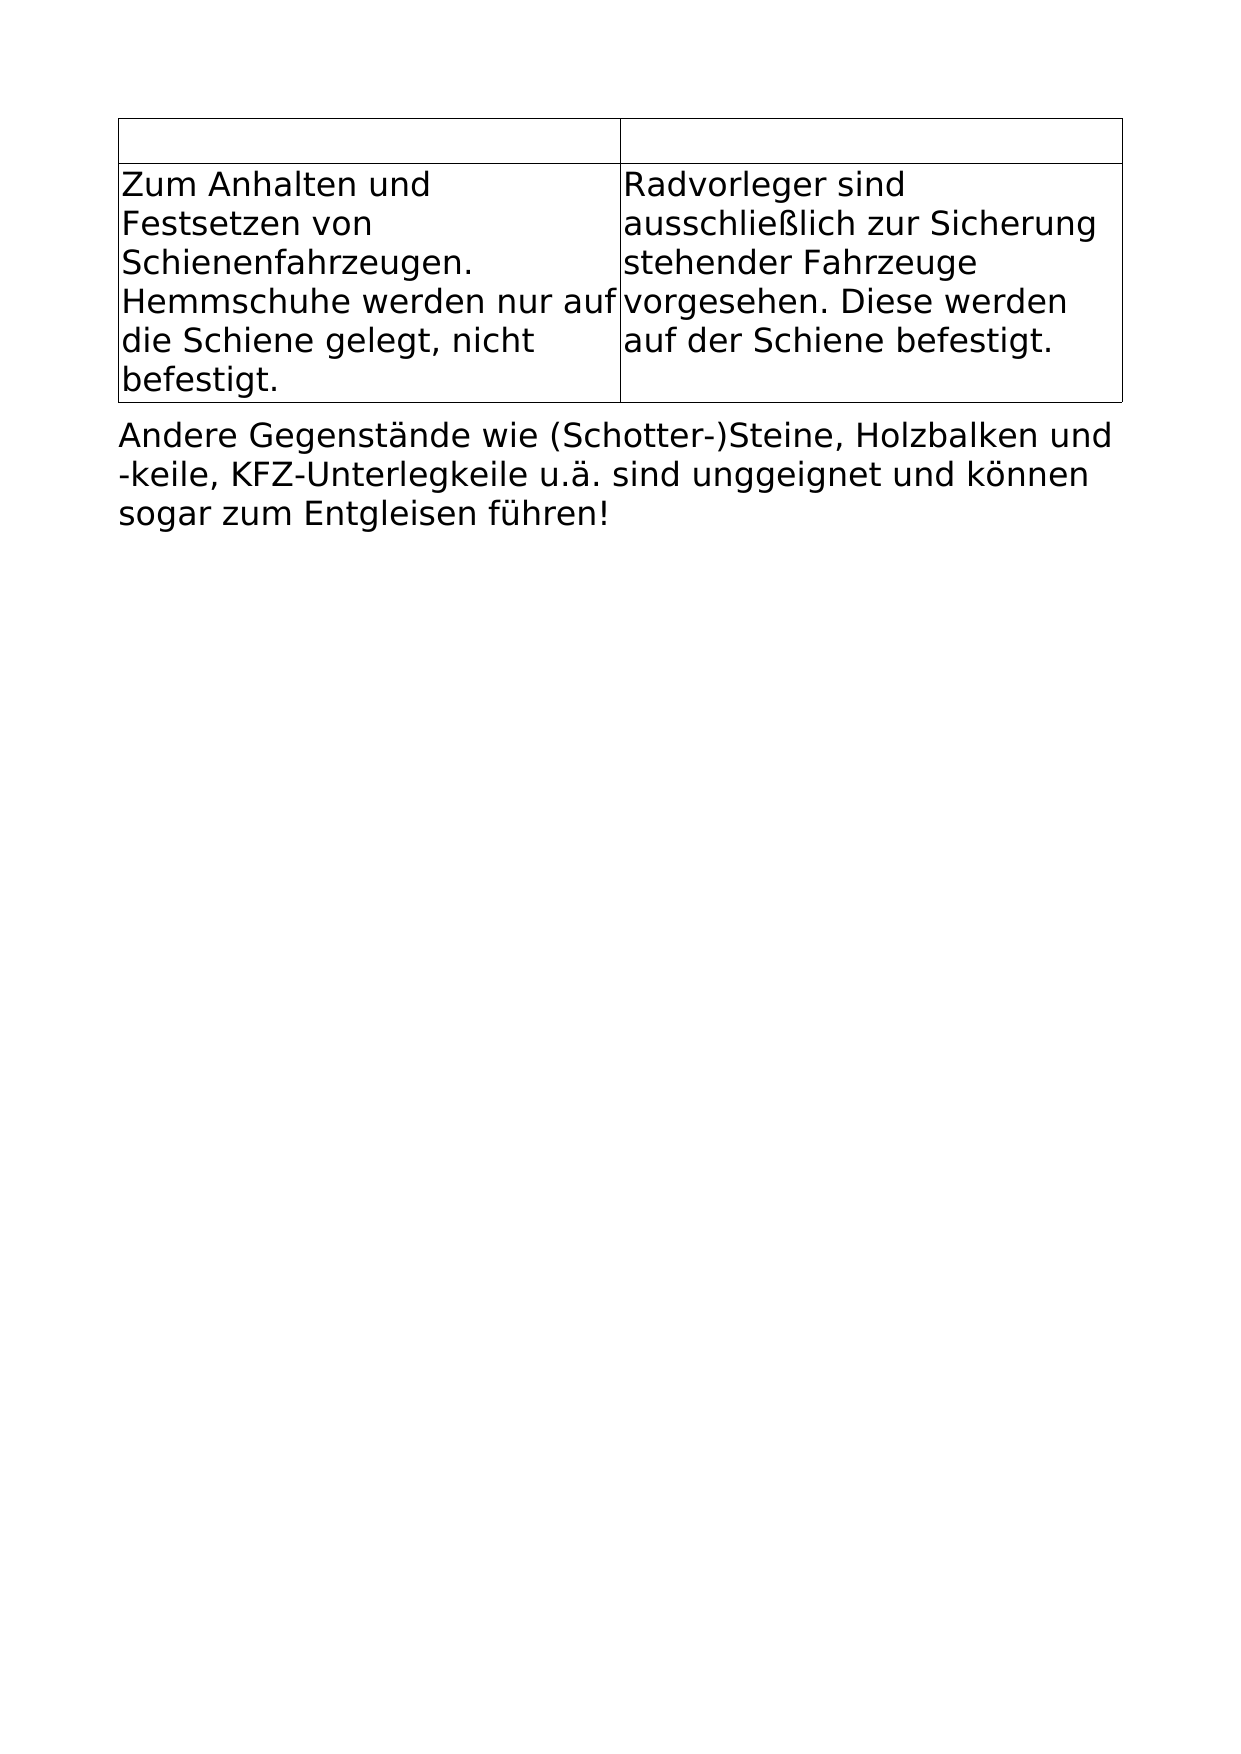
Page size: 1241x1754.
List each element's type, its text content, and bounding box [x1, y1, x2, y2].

text Andere Gegenstände wie (Schotter-)Steine, Holzbalken und -keile, KFZ-Unterlegkeile u.ä. sind unggeignet und können sogar zum Entgleisen führen! [118, 417, 1122, 533]
table_cell Radvorleger sind ausschließlich zur Sicherung stehender Fahrzeuge vorgesehen. Diese werden auf der Schiene befestigt. [621, 164, 1122, 402]
table_cell [119, 119, 620, 163]
table_cell [621, 119, 1122, 163]
table_cell Zum Anhalten und Festsetzen von Schienenfahrzeugen. Hemmschuhe werden nur auf die Schiene gelegt, nicht befestigt. [119, 164, 620, 402]
